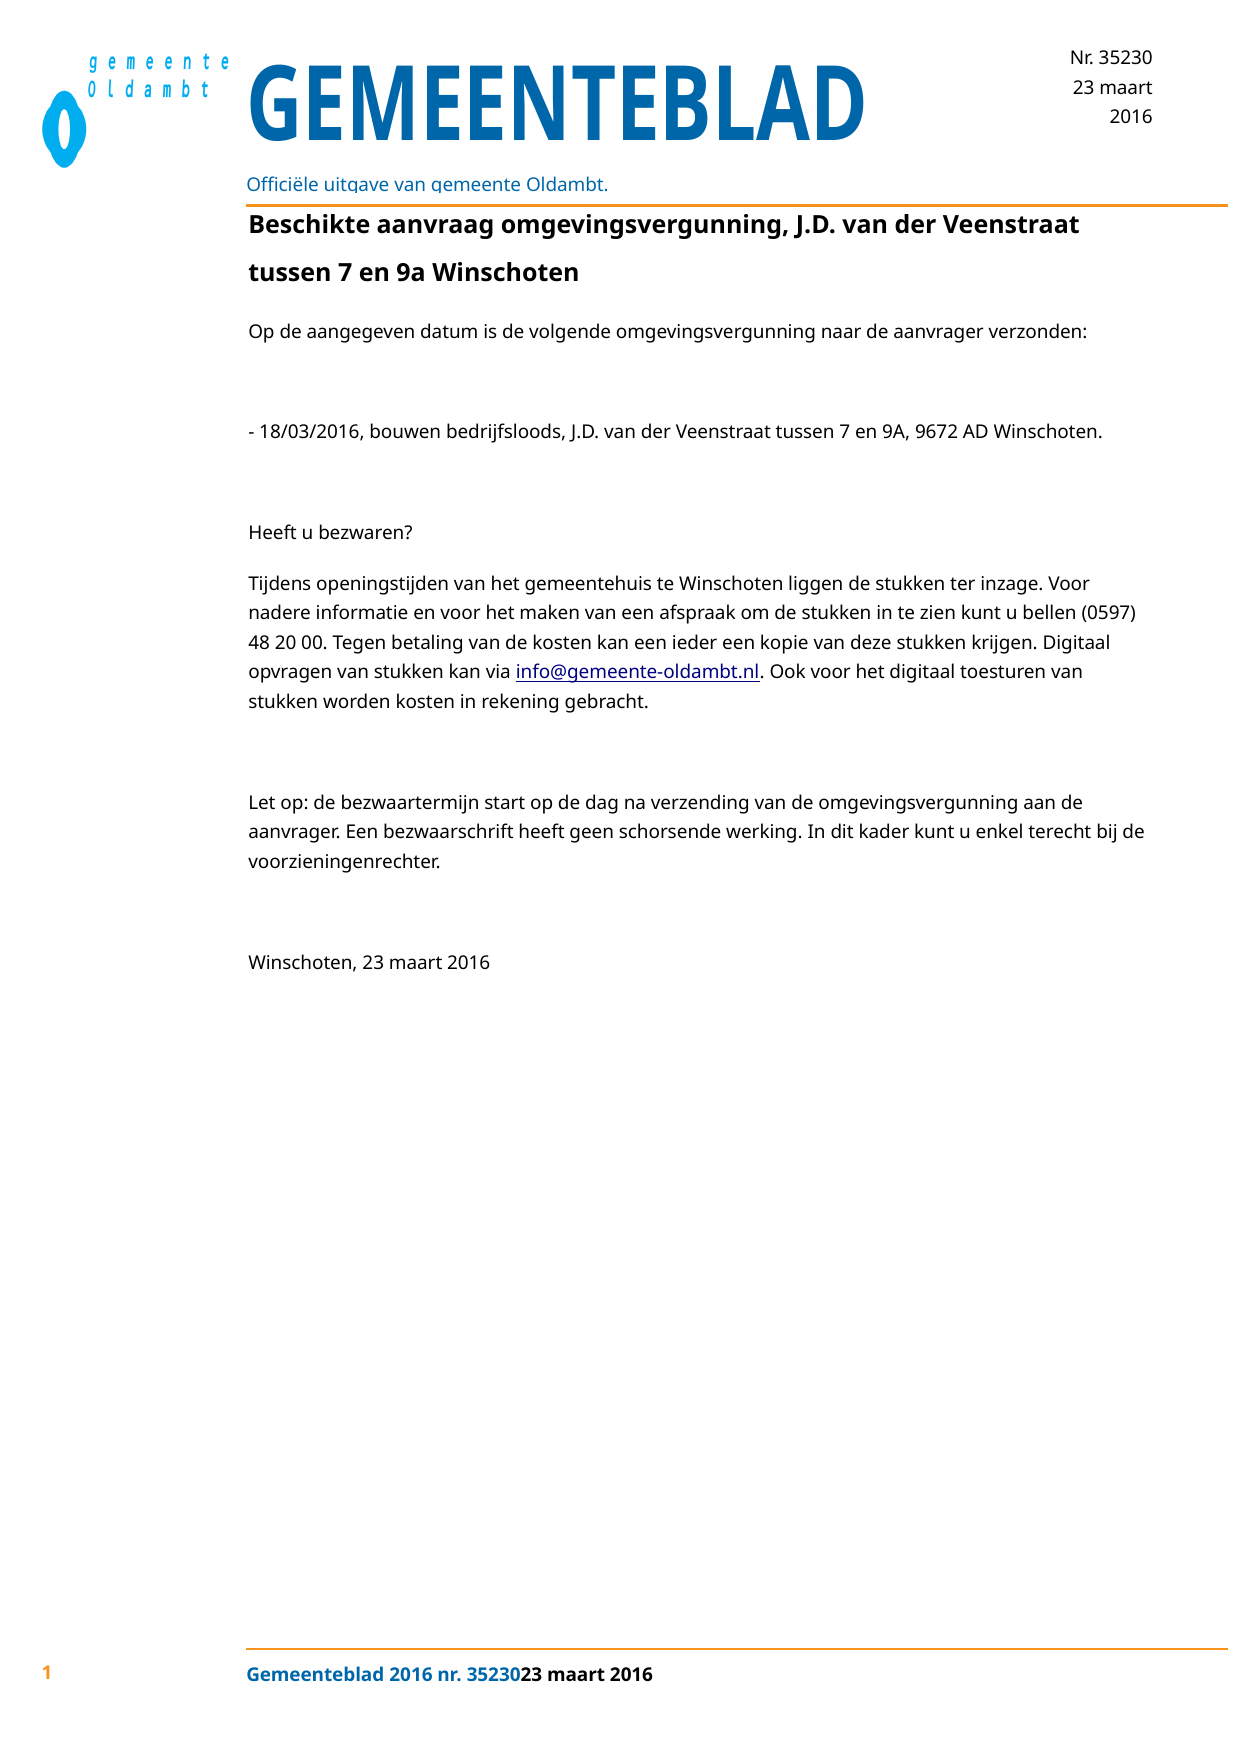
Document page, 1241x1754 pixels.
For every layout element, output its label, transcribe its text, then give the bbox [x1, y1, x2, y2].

text Op de aangegeven datum is de volgende omgevingsvergunning naar de aanvrager verzonden: [248, 318, 1152, 344]
text Beschikte aanvraag omgevingsvergunning, J.D. van der Veenstraat tussen 7 en 9a Winschoten [248, 207, 1152, 288]
text Heeft u bezwaren? [248, 519, 1152, 545]
text - 18/03/2016, bouwen bedrijfsloods, J.D. van der Veenstraat tussen 7 en 9A, 9672 AD Winschoten. [248, 419, 1152, 444]
text Winschoten, 23 maart 2016 [248, 949, 1152, 975]
text Let op: de bezwaartermijn start op de dag na verzending van de omgevingsvergunning aan de aanvrager. Een bezwaarschrift heeft geen schorsende werking. In dit kader kunt u enkel terecht bij de voorzieningenrechter. [248, 789, 1152, 874]
text Tijdens openingstijden van het gemeentehuis te Winschoten liggen de stukken ter inzage. Voor nadere informatie en voor het maken van een afspraak om de stukken in te zien kunt u bellen (0597) 48 20 00. Tegen betaling van de kosten kan een ieder een kopie van deze stukken krijgen. Digitaal opvragen van stukken kan via info@gemeente-oldambt.nl. Ook voor het digitaal toesturen van stukken worden kosten in rekening gebracht. [248, 570, 1152, 714]
picture [41, 47, 231, 172]
